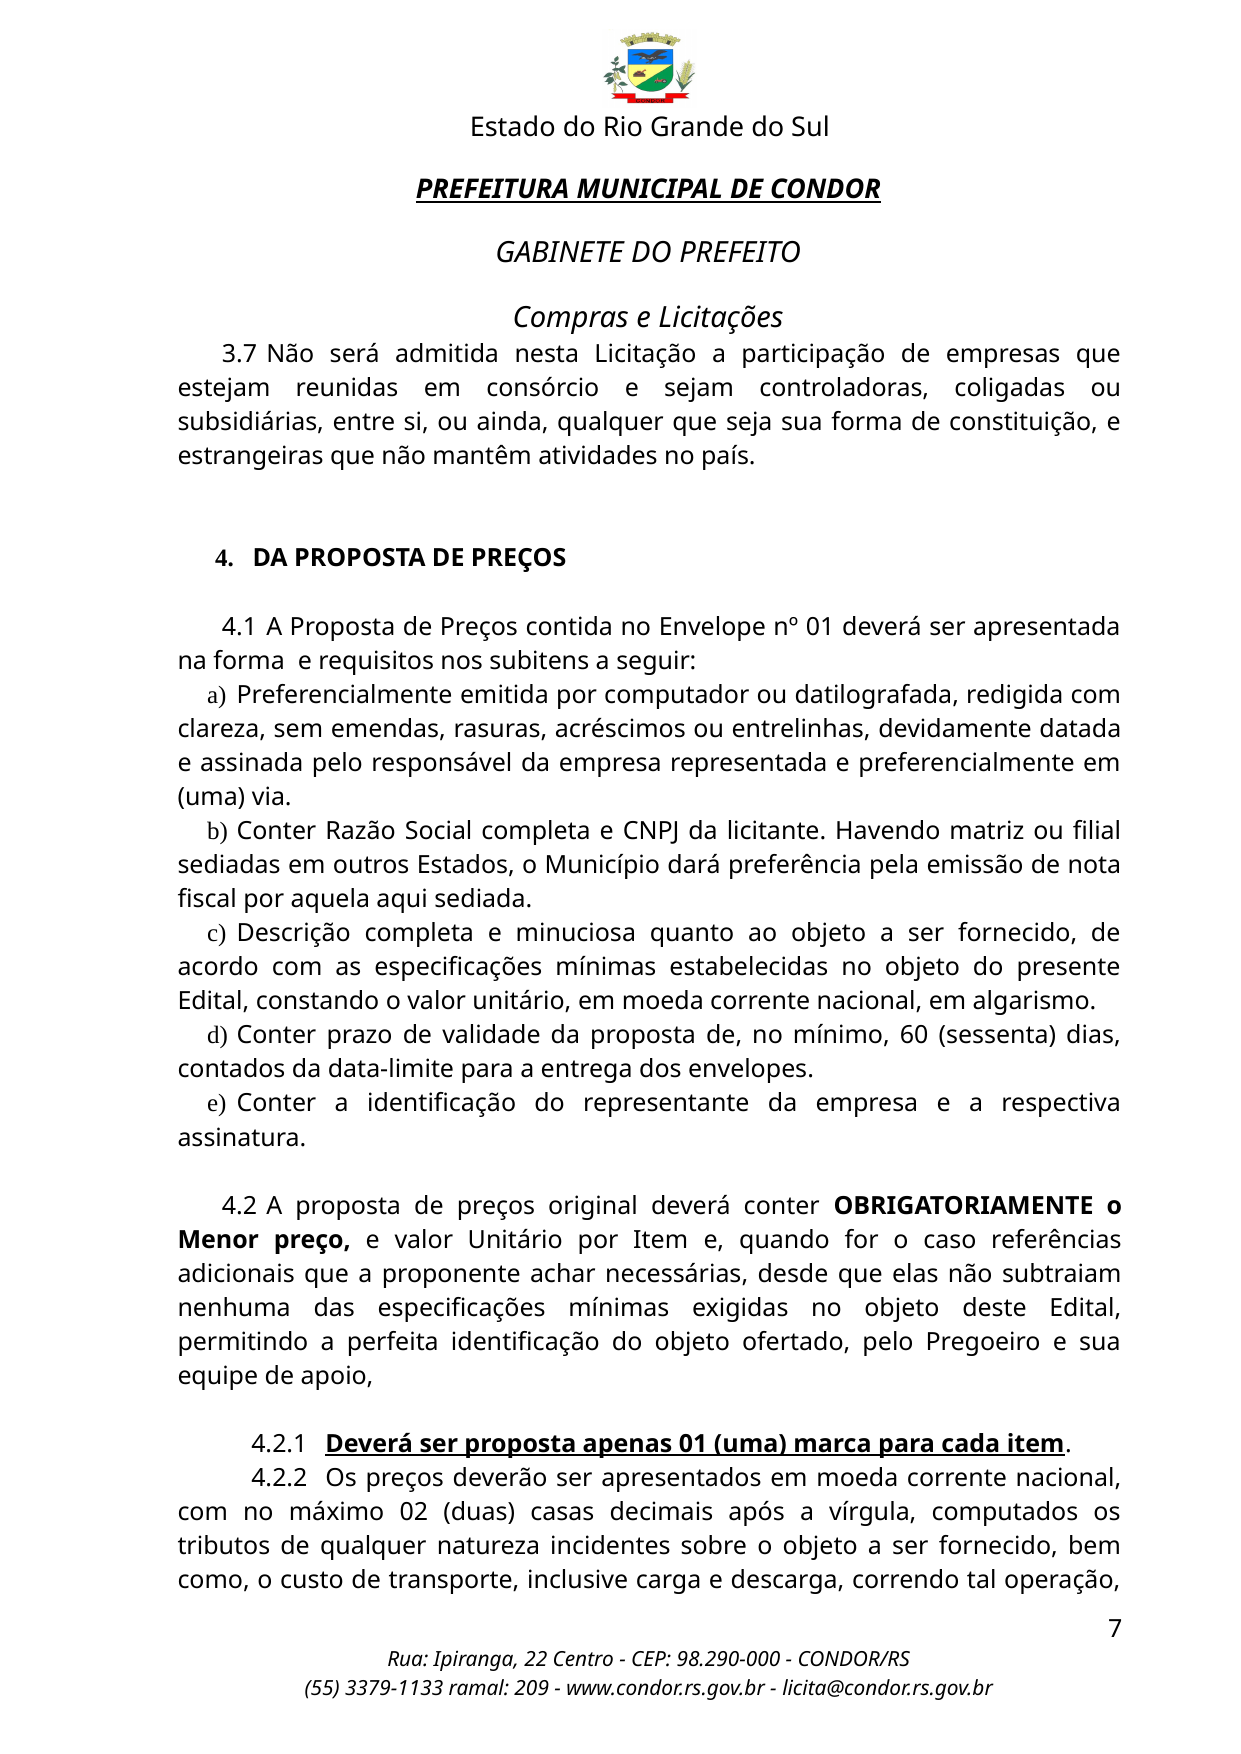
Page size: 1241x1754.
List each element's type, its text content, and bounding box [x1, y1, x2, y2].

list Conter a identificação do representante da empresa e a respectiva assinatura. [177, 1085, 1122, 1153]
list Não será admitida nesta Licitação a participação de empresas que estejam reunidas em consórcio e sejam controladoras, coligadas ou subsidiárias, entre si, ou ainda, qualquer que seja sua forma de constituição, e estrangeiras que não mantêm atividades no país. [177, 336, 1122, 472]
list Deverá ser proposta apenas 01 (uma) marca para cada item. [177, 1426, 1122, 1460]
list A Proposta de Preços contida no Envelope nº 01 deverá ser apresentada na forma e requisitos nos subitens a seguir: [177, 608, 1122, 676]
list DA PROPOSTA DE PREÇOS [215, 540, 1122, 574]
list Preferencialmente emitida por computador ou datilografada, redigida com clareza, sem emendas, rasuras, acréscimos ou entrelinhas, devidamente datada e assinada pelo responsável da empresa representada e preferencialmente em (uma) via. [177, 676, 1122, 813]
list Descrição completa e minuciosa quanto ao objeto a ser fornecido, de acordo com as especificações mínimas estabelecidas no objeto do presente Edital, constando o valor unitário, em moeda corrente nacional, em algarismo. [177, 915, 1122, 1017]
list Conter prazo de validade da proposta de, no mínimo, 60 (sessenta) dias, contados da data-limite para a entrega dos envelopes. [177, 1017, 1122, 1085]
list A proposta de preços original deverá conter OBRIGATORIAMENTE o Menor preço, e valor Unitário por Item e, quando for o caso referências adicionais que a proponente achar necessárias, desde que elas não subtraiam nenhuma das especificações mínimas exigidas no objeto deste Edital, permitindo a perfeita identificação do objeto ofertado, pelo Pregoeiro e sua equipe de apoio, [177, 1187, 1122, 1392]
list Conter Razão Social completa e CNPJ da licitante. Havendo matriz ou filial sediadas em outros Estados, o Município dará preferência pela emissão de nota fiscal por aquela aqui sediada. [177, 813, 1122, 915]
list Os preços deverão ser apresentados em moeda corrente nacional, com no máximo 02 (duas) casas decimais após a vírgula, computados os tributos de qualquer natureza incidentes sobre o objeto a ser fornecido, bem como, o custo de transporte, inclusive carga e descarga, correndo tal operação, [177, 1460, 1122, 1596]
